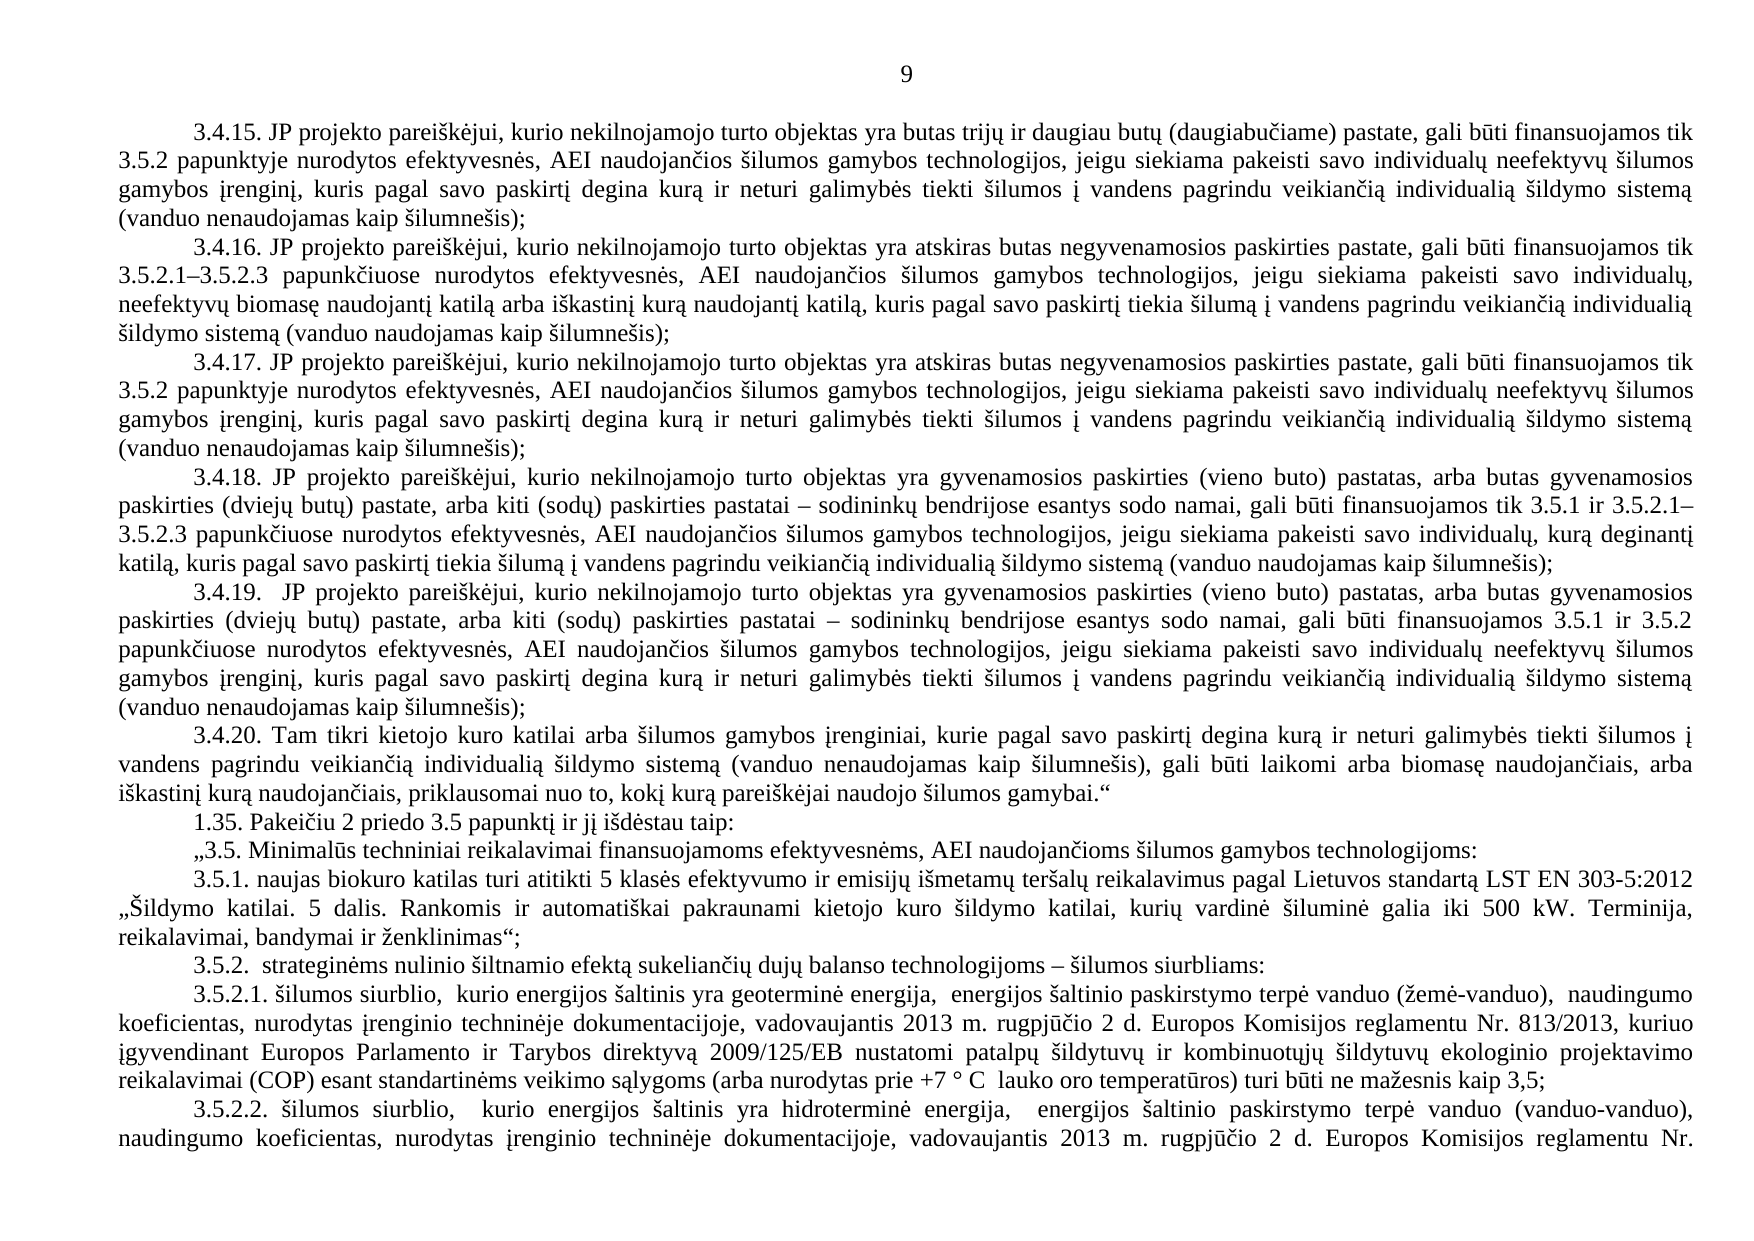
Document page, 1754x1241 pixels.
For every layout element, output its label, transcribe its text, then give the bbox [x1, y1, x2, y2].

text 3.4.16. JP projekto pareiškėjui, kurio nekilnojamojo turto objektas yra atskiras butas negyvenamosios paskirties pastate, gali būti finansuojamos tik 3.5.2.1–3.5.2.3 papunkčiuose nurodytos efektyvesnės, AEI naudojančios šilumos gamybos technologijos, jeigu siekiama pakeisti savo individualų, neefektyvų biomasę naudojantį katilą arba iškastinį kurą naudojantį katilą, kuris pagal savo paskirtį tiekia šilumą į vandens pagrindu veikiančią individualią šildymo sistemą (vanduo naudojamas kaip šilumnešis); [118, 232, 1695, 347]
text 3.5.2. strateginėms nulinio šiltnamio efektą sukeliančių dujų balanso technologijoms – šilumos siurbliams: [118, 950, 1695, 979]
text 3.5.1. naujas biokuro katilas turi atitikti 5 klasės efektyvumo ir emisijų išmetamų teršalų reikalavimus pagal Lietuvos standartą LST EN 303-5:2012 „Šildymo katilai. 5 dalis. Rankomis ir automatiškai pakraunami kietojo kuro šildymo katilai, kurių vardinė šiluminė galia iki 500 kW. Terminija, reikalavimai, bandymai ir ženklinimas“; [118, 864, 1695, 950]
text 3.4.15. JP projekto pareiškėjui, kurio nekilnojamojo turto objektas yra butas trijų ir daugiau butų (daugiabučiame) pastate, gali būti finansuojamos tik 3.5.2 papunktyje nurodytos efektyvesnės, AEI naudojančios šilumos gamybos technologijos, jeigu siekiama pakeisti savo individualų neefektyvų šilumos gamybos įrenginį, kuris pagal savo paskirtį degina kurą ir neturi galimybės tiekti šilumos į vandens pagrindu veikiančią individualią šildymo sistemą (vanduo nenaudojamas kaip šilumnešis); [118, 117, 1695, 232]
text 3.5.2.1. šilumos siurblio, kurio energijos šaltinis yra geoterminė energija, energijos šaltinio paskirstymo terpė vanduo (žemė-vanduo), naudingumo koeficientas, nurodytas įrenginio techninėje dokumentacijoje, vadovaujantis 2013 m. rugpjūčio 2 d. Europos Komisijos reglamentu Nr. 813/2013, kuriuo įgyvendinant Europos Parlamento ir Tarybos direktyvą 2009/125/EB nustatomi patalpų šildytuvų ir kombinuotųjų šildytuvų ekologinio projektavimo reikalavimai (COP) esant standartinėms veikimo sąlygoms (arba nurodytas prie +7 ° C lauko oro temperatūros) turi būti ne mažesnis kaip 3,5; [118, 979, 1695, 1094]
text 3.4.18. JP projekto pareiškėjui, kurio nekilnojamojo turto objektas yra gyvenamosios paskirties (vieno buto) pastatas, arba butas gyvenamosios paskirties (dviejų butų) pastate, arba kiti (sodų) paskirties pastatai – sodininkų bendrijose esantys sodo namai, gali būti finansuojamos tik 3.5.1 ir 3.5.2.1–3.5.2.3 papunkčiuose nurodytos efektyvesnės, AEI naudojančios šilumos gamybos technologijos, jeigu siekiama pakeisti savo individualų, kurą deginantį katilą, kuris pagal savo paskirtį tiekia šilumą į vandens pagrindu veikiančią individualią šildymo sistemą (vanduo naudojamas kaip šilumnešis); [118, 462, 1695, 577]
text „3.5. Minimalūs techniniai reikalavimai finansuojamoms efektyvesnėms, AEI naudojančioms šilumos gamybos technologijoms: [118, 835, 1695, 864]
text 3.4.19. JP projekto pareiškėjui, kurio nekilnojamojo turto objektas yra gyvenamosios paskirties (vieno buto) pastatas, arba butas gyvenamosios paskirties (dviejų butų) pastate, arba kiti (sodų) paskirties pastatai – sodininkų bendrijose esantys sodo namai, gali būti finansuojamos 3.5.1 ir 3.5.2 papunkčiuose nurodytos efektyvesnės, AEI naudojančios šilumos gamybos technologijos, jeigu siekiama pakeisti savo individualų neefektyvų šilumos gamybos įrenginį, kuris pagal savo paskirtį degina kurą ir neturi galimybės tiekti šilumos į vandens pagrindu veikiančią individualią šildymo sistemą (vanduo nenaudojamas kaip šilumnešis); [118, 577, 1695, 720]
text 3.5.2.2. šilumos siurblio, kurio energijos šaltinis yra hidroterminė energija, energijos šaltinio paskirstymo terpė vanduo (vanduo-vanduo), naudingumo koeficientas, nurodytas įrenginio techninėje dokumentacijoje, vadovaujantis 2013 m. rugpjūčio 2 d. Europos Komisijos reglamentu Nr. [118, 1094, 1695, 1152]
text 1.35. Pakeičiu 2 priedo 3.5 papunktį ir jį išdėstau taip: [118, 807, 1695, 835]
text 3.4.17. JP projekto pareiškėjui, kurio nekilnojamojo turto objektas yra atskiras butas negyvenamosios paskirties pastate, gali būti finansuojamos tik 3.5.2 papunktyje nurodytos efektyvesnės, AEI naudojančios šilumos gamybos technologijos, jeigu siekiama pakeisti savo individualų neefektyvų šilumos gamybos įrenginį, kuris pagal savo paskirtį degina kurą ir neturi galimybės tiekti šilumos į vandens pagrindu veikiančią individualią šildymo sistemą (vanduo nenaudojamas kaip šilumnešis); [118, 347, 1695, 462]
text 3.4.20. Tam tikri kietojo kuro katilai arba šilumos gamybos įrenginiai, kurie pagal savo paskirtį degina kurą ir neturi galimybės tiekti šilumos į vandens pagrindu veikiančią individualią šildymo sistemą (vanduo nenaudojamas kaip šilumnešis), gali būti laikomi arba biomasę naudojančiais, arba iškastinį kurą naudojančiais, priklausomai nuo to, kokį kurą pareiškėjai naudojo šilumos gamybai.“ [118, 720, 1695, 807]
